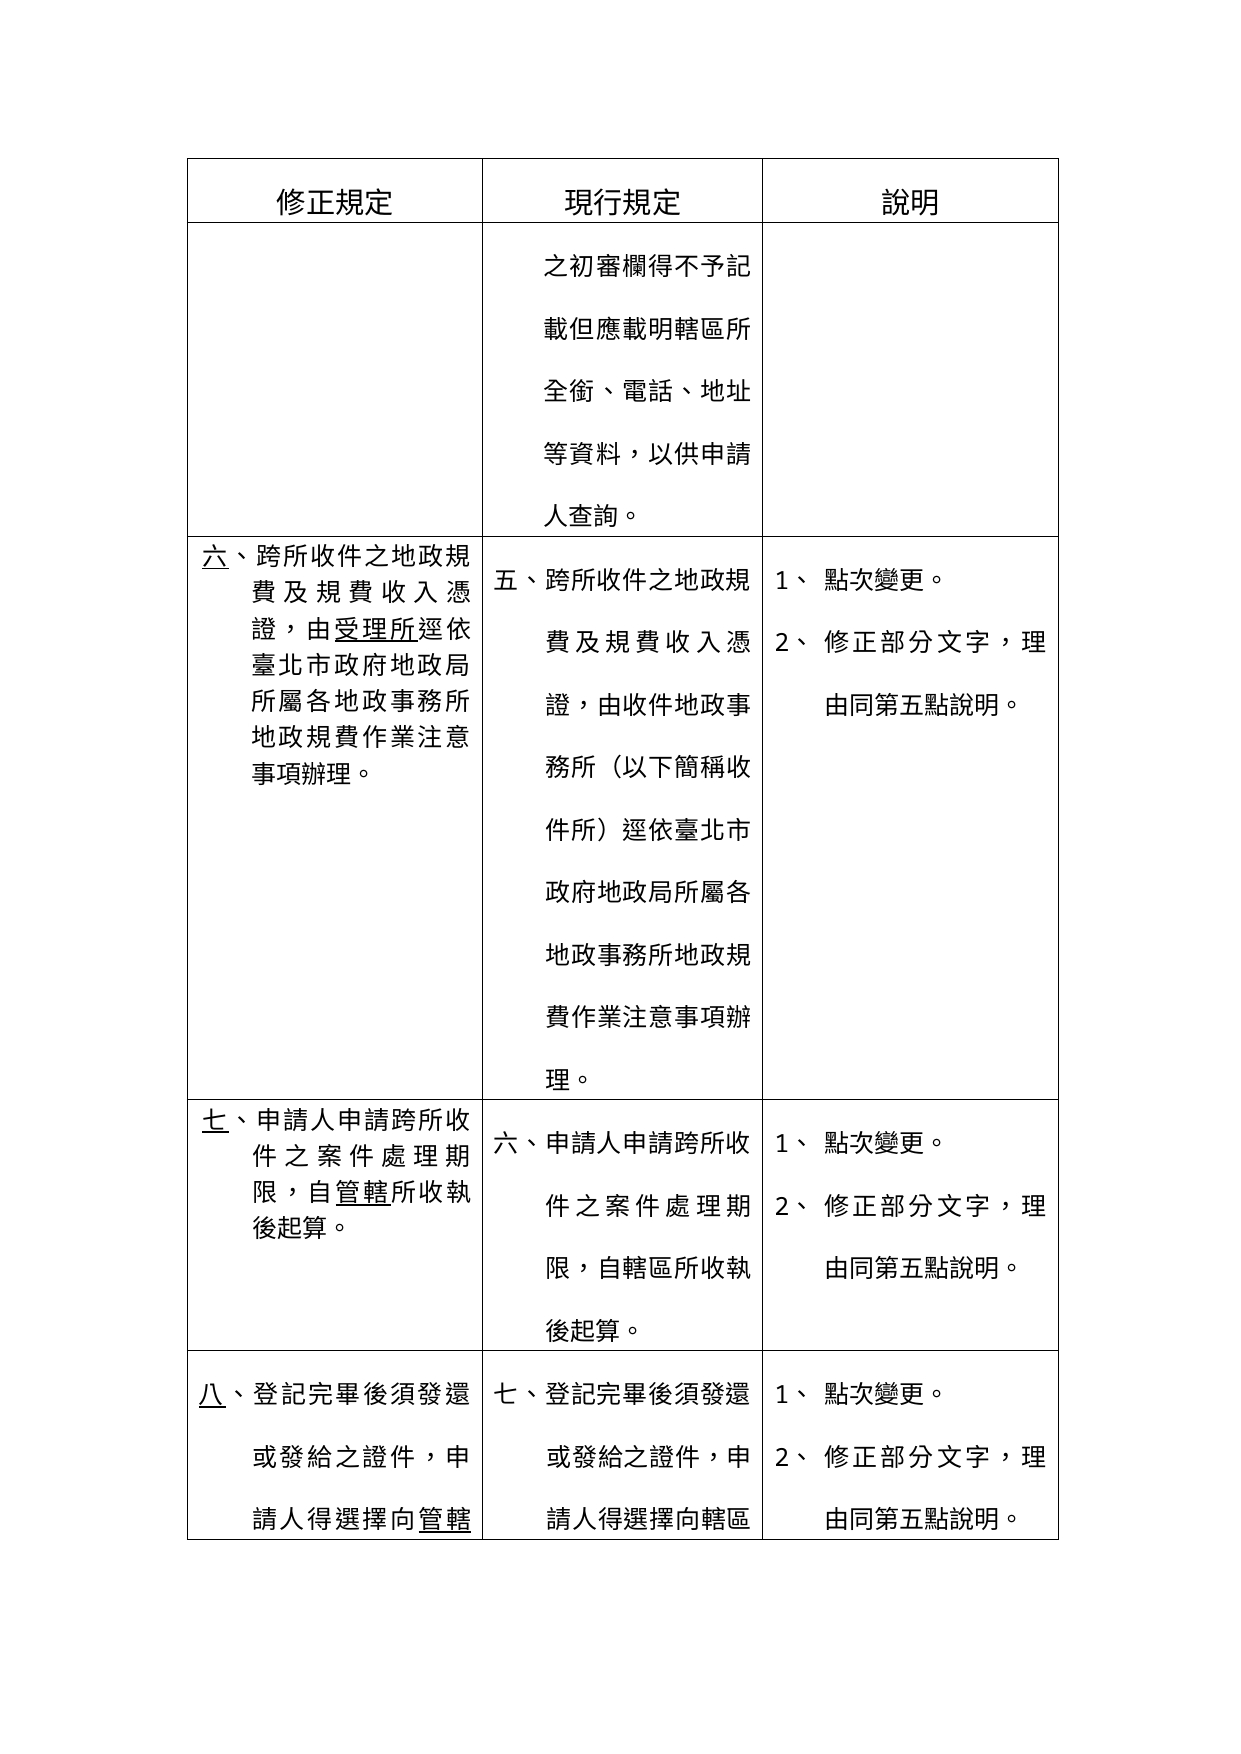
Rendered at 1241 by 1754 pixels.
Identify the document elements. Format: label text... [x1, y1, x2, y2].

table_cell 點次變更。 修正部分文字，理由同第五點說明。 [763, 1100, 1058, 1350]
table_cell [188, 223, 482, 536]
table_cell 點次變更。 修正部分文字，理由同第五點說明。 [763, 1351, 1058, 1539]
table_cell 六、跨所收件之地政規費及規費收入憑證，由受理所逕依臺北市政府地政局所屬各地政事務所地政規費作業注意事項辦理。 [188, 537, 482, 1099]
table_cell 五、跨所收件之地政規費及規費收入憑證，由收件地政事務所（以下簡稱收件所）逕依臺北市政府地政局所屬各地政事務所地政規費作業注意事項辦理。 [483, 537, 762, 1099]
table_cell 八、登記完畢後須發還或發給之證件，申請人得選擇向管轄 [188, 1351, 482, 1539]
table_cell 七、申請人申請跨所收件之案件處理期限，自管轄所收執後起算。 [188, 1100, 482, 1350]
table_cell [763, 223, 1058, 536]
table_cell 點次變更。 修正部分文字，理由同第五點說明。 [763, 537, 1058, 1099]
table_cell 六、申請人申請跨所收件之案件處理期限，自轄區所收執後起算。 [483, 1100, 762, 1350]
table_cell 七、登記完畢後須發還或發給之證件，申請人得選擇向轄區 [483, 1351, 762, 1539]
table_cell 之初審欄得不予記載但應載明轄區所全銜、電話、地址等資料，以供申請人查詢。 [483, 223, 762, 536]
table_header 現行規定 [483, 159, 762, 222]
table_header 說明 [763, 159, 1058, 222]
table_header 修正規定 [188, 159, 482, 222]
